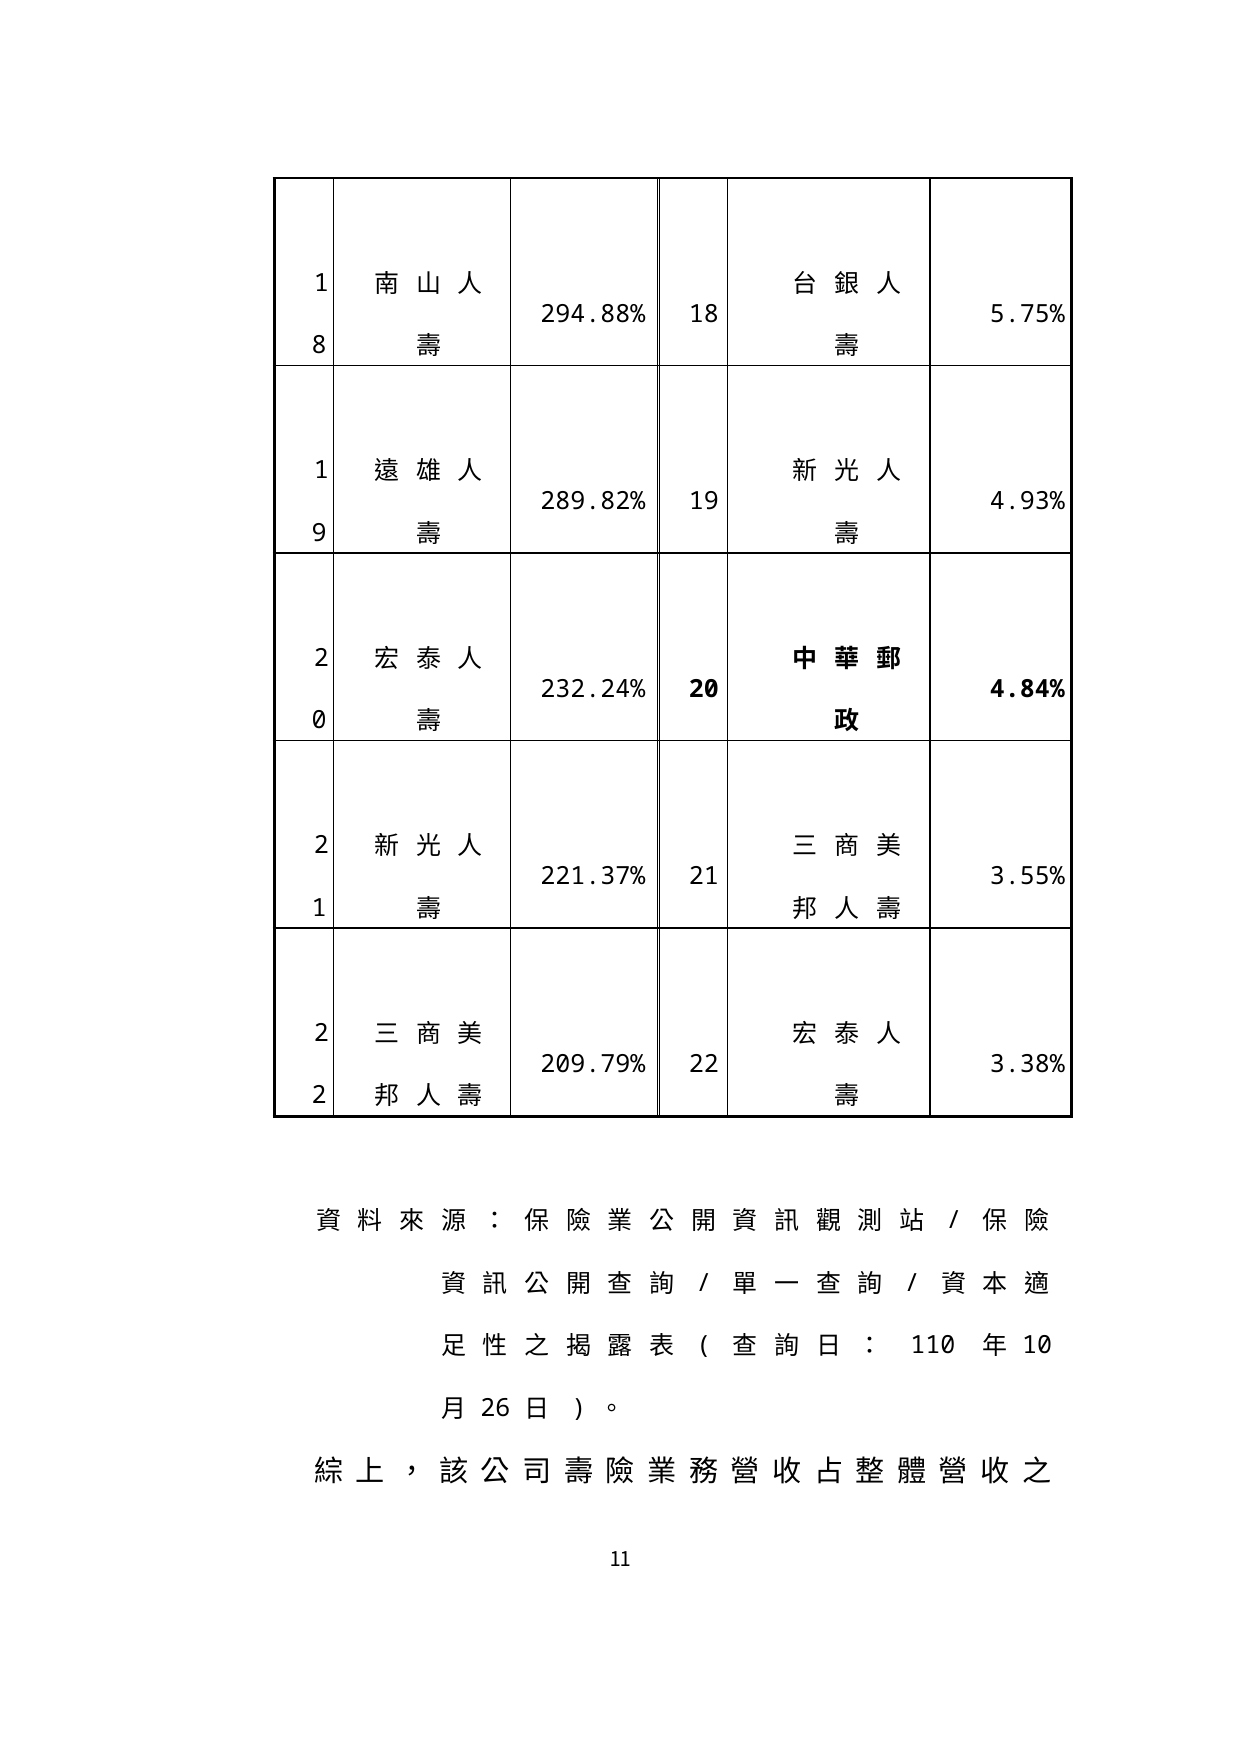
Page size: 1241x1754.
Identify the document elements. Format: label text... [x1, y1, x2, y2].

table_cell 新光人壽 [728, 366, 929, 552]
table_cell 宏泰人壽 [334, 554, 510, 740]
table_cell 289.82% [511, 366, 657, 552]
table_cell 18 [660, 179, 727, 365]
table_cell 新光人壽 [334, 741, 510, 927]
text 資料來源：保險業公開資訊觀測站/保險資訊公開查詢/單一查詢/資本適足性之揭露表(查詢日：110年10月26日)。 [271, 1177, 1058, 1427]
table_cell 294.88% [511, 179, 657, 365]
table_cell 232.24% [511, 554, 657, 740]
table_cell 22 [276, 929, 333, 1115]
text 綜上，該公司壽險業務營收占整體營收之 [242, 1427, 1058, 1490]
table_cell 南山人壽 [334, 179, 510, 365]
table_cell 三商美邦人壽 [334, 929, 510, 1115]
table_cell 21 [660, 741, 727, 927]
table_cell 台銀人壽 [728, 179, 929, 365]
table_cell 18 [276, 179, 333, 365]
table_cell 19 [276, 366, 333, 552]
table_cell 中華郵政 [728, 554, 929, 740]
table_cell 3.55% [931, 741, 1070, 927]
table_cell 19 [660, 366, 727, 552]
table_cell 5.75% [931, 179, 1070, 365]
table_cell 遠雄人壽 [334, 366, 510, 552]
table_cell 宏泰人壽 [728, 929, 929, 1115]
table_cell 21 [276, 741, 333, 927]
table_cell 20 [660, 554, 727, 740]
table_cell 22 [660, 929, 727, 1115]
table_cell 209.79% [511, 929, 657, 1115]
table_cell 221.37% [511, 741, 657, 927]
table_cell 3.38% [931, 929, 1070, 1115]
table_cell 20 [276, 554, 333, 740]
table_cell 4.93% [931, 366, 1070, 552]
table_cell 4.84% [931, 554, 1070, 740]
table_cell 三商美邦人壽 [728, 741, 929, 927]
